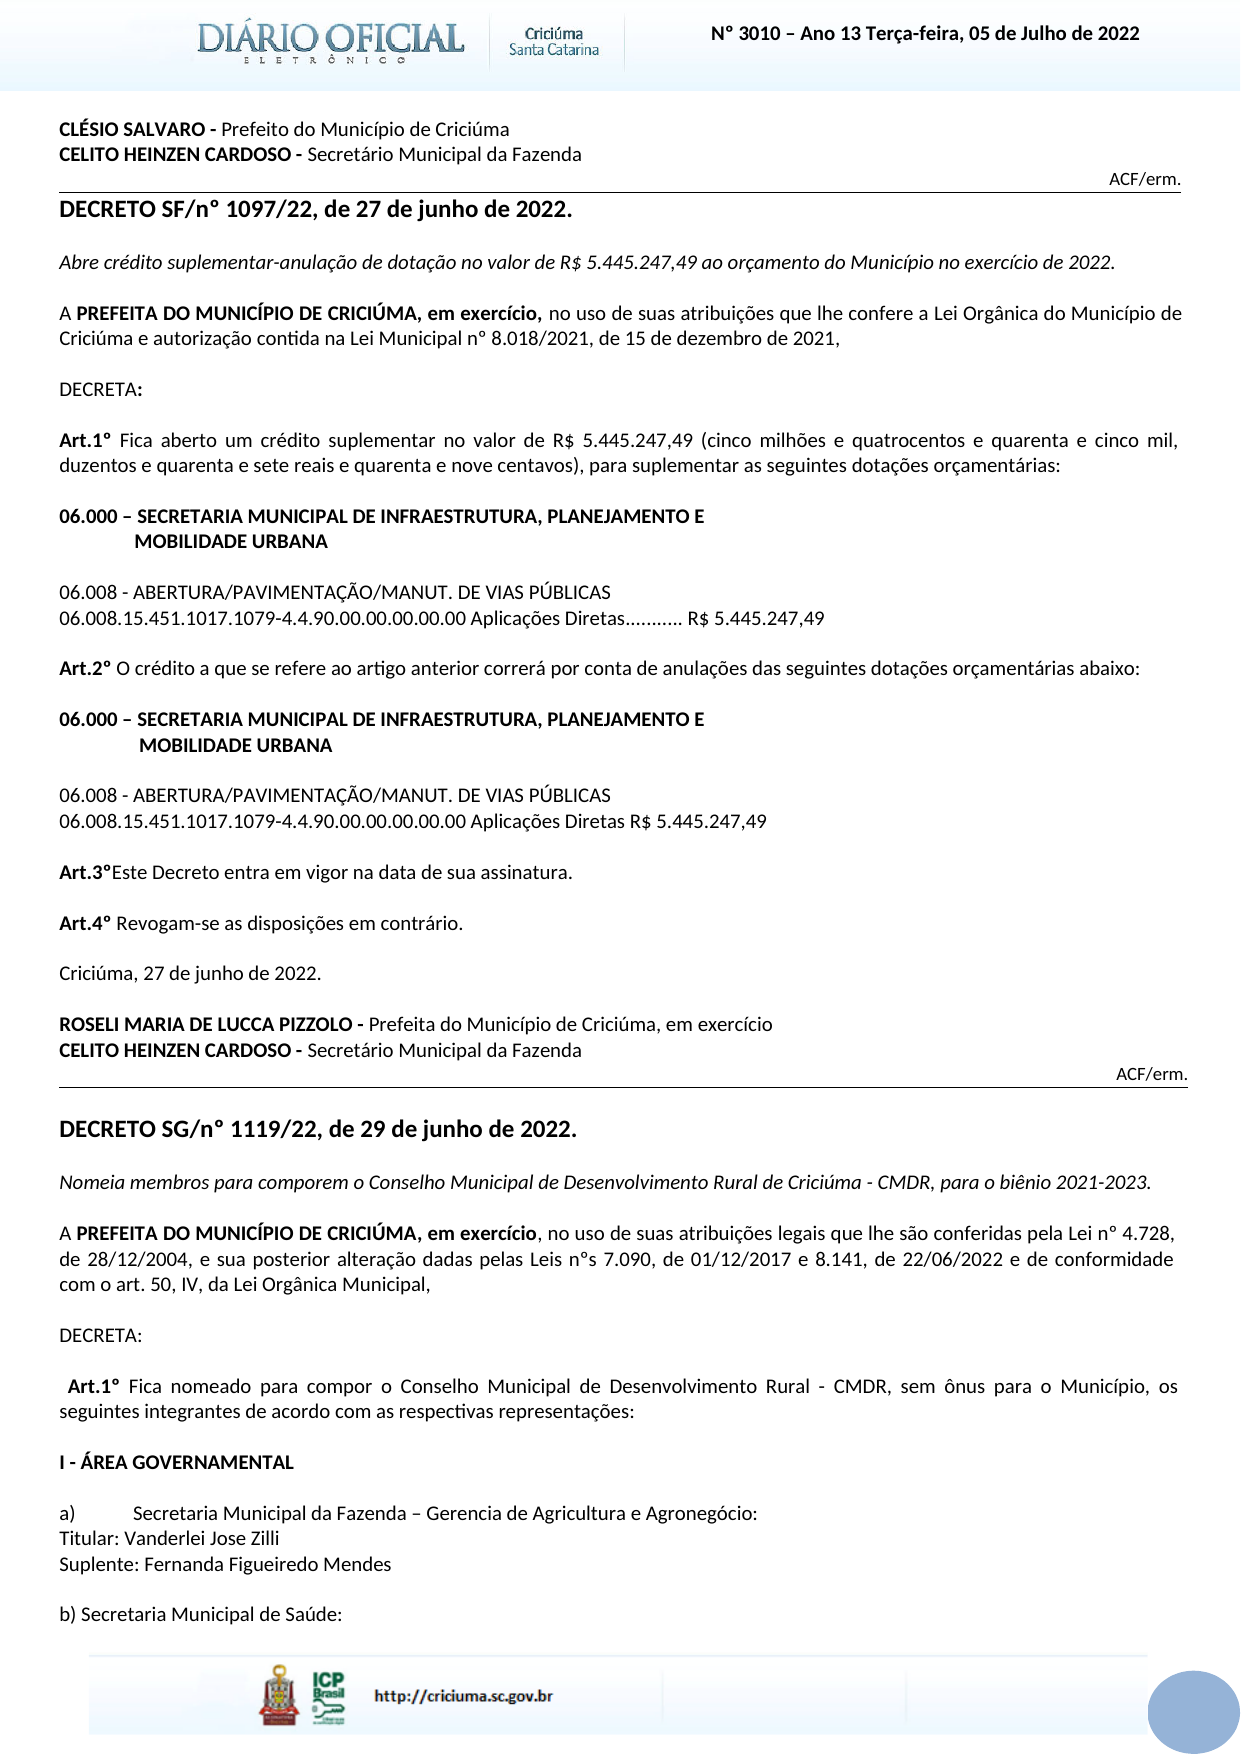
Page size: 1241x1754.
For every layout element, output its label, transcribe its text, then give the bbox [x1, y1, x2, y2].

text CELITO HEINZEN CARDOSO - Secretário Municipal da Fazenda [59, 141, 1181, 167]
text 06.008 - ABERTURA/PAVIMENTAÇÃO/MANUT. DE VIAS PÚBLICAS [59, 783, 1181, 808]
list a) Secretaria Municipal da Fazenda – Gerencia de Agricultura e Agronegócio: [59, 1500, 1181, 1525]
text DECRETO SF/nº 1097/22, de 27 de junho de 2022. [59, 193, 1181, 223]
text I - ÁREA GOVERNAMENTAL [59, 1449, 1181, 1474]
text Art.4º Revogam-se as disposições em contrário. [59, 910, 1181, 935]
text MOBILIDADE URBANA [59, 732, 1196, 757]
text ROSELI MARIA DE LUCCA PIZZOLO - Prefeita do Município de Criciúma, em exercício [59, 1011, 1181, 1037]
text Art.2º O crédito a que se refere ao artigo anterior correrá por conta de anulações das seguintes dotações orçamentárias abaixo: [59, 656, 1181, 681]
text DECRETO SG/nº 1119/22, de 29 de junho de 2022. [59, 1114, 1181, 1144]
text Criciúma, 27 de junho de 2022. [59, 961, 1181, 986]
list Titular: Vanderlei Jose Zilli [59, 1525, 1181, 1551]
text MOBILIDADE URBANA [59, 528, 1196, 554]
text CLÉSIO SALVARO - Prefeito do Município de Criciúma [59, 116, 1181, 141]
text 06.008.15.451.1017.1079-4.4.90.00.00.00.00.00 Aplicações Diretas R$ 5.445.247,49 [59, 808, 1181, 833]
text DECRETA: [59, 376, 1181, 401]
text 06.000 – SECRETARIA MUNICIPAL DE INFRAESTRUTURA, PLANEJAMENTO E [59, 503, 1196, 528]
text ACF/erm. [59, 1062, 1188, 1087]
text Abre crédito suplementar-anulação de dotação no valor de R$ 5.445.247,49 ao orçamento do Município no exercício de 2022. [59, 249, 1181, 274]
list b) Secretaria Municipal de Saúde: [59, 1602, 1181, 1627]
text Nomeia membros para comporem o Conselho Municipal de Desenvolvimento Rural de Criciúma - CMDR, para o biênio 2021-2023. [59, 1169, 1181, 1195]
text ACF/erm. [59, 167, 1181, 192]
text 06.008.15.451.1017.1079-4.4.90.00.00.00.00.00 Aplicações Diretas........... R$ 5.445.247,49 [59, 605, 1181, 630]
text A PREFEITA DO MUNICÍPIO DE CRICIÚMA, em exercício, no uso de suas atribuições legais que lhe são conferidas pela Lei nº 4.728, de 28/12/2004, e sua posterior alteração dadas pelas Leis nºs 7.090, de 01/12/2017 e 8.141, de 22/06/2022 e de conformidade com o art. 50, IV, da Lei Orgânica Municipal, [59, 1220, 1177, 1297]
text 06.008 - ABERTURA/PAVIMENTAÇÃO/MANUT. DE VIAS PÚBLICAS [59, 579, 1181, 605]
text A PREFEITA DO MUNICÍPIO DE CRICIÚMA, em exercício, no uso de suas atribuições que lhe confere a Lei Orgânica do Município de Criciúma e autorização contida na Lei Municipal nº 8.018/2021, de 15 de dezembro de 2021, [59, 300, 1184, 351]
text 06.000 – SECRETARIA MUNICIPAL DE INFRAESTRUTURA, PLANEJAMENTO E [59, 706, 1196, 732]
text CELITO HEINZEN CARDOSO - Secretário Municipal da Fazenda [59, 1037, 1181, 1062]
text DECRETA: [59, 1322, 1146, 1347]
text Art.3ºEste Decreto entra em vigor na data de sua assinatura. [59, 859, 1181, 884]
text Art.1º Fica nomeado para compor o Conselho Municipal de Desenvolvimento Rural - CMDR, sem ônus para o Município, os seguintes integrantes de acordo com as respectivas representações: [59, 1373, 1181, 1424]
list Suplente: Fernanda Figueiredo Mendes [59, 1551, 1181, 1576]
text Art.1º Fica aberto um crédito suplementar no valor de R$ 5.445.247,49 (cinco milhões e quatrocentos e quarenta e cinco mil, duzentos e quarenta e sete reais e quarenta e nove centavos), para suplementar as seguintes dotações orçamentárias: [59, 427, 1181, 478]
